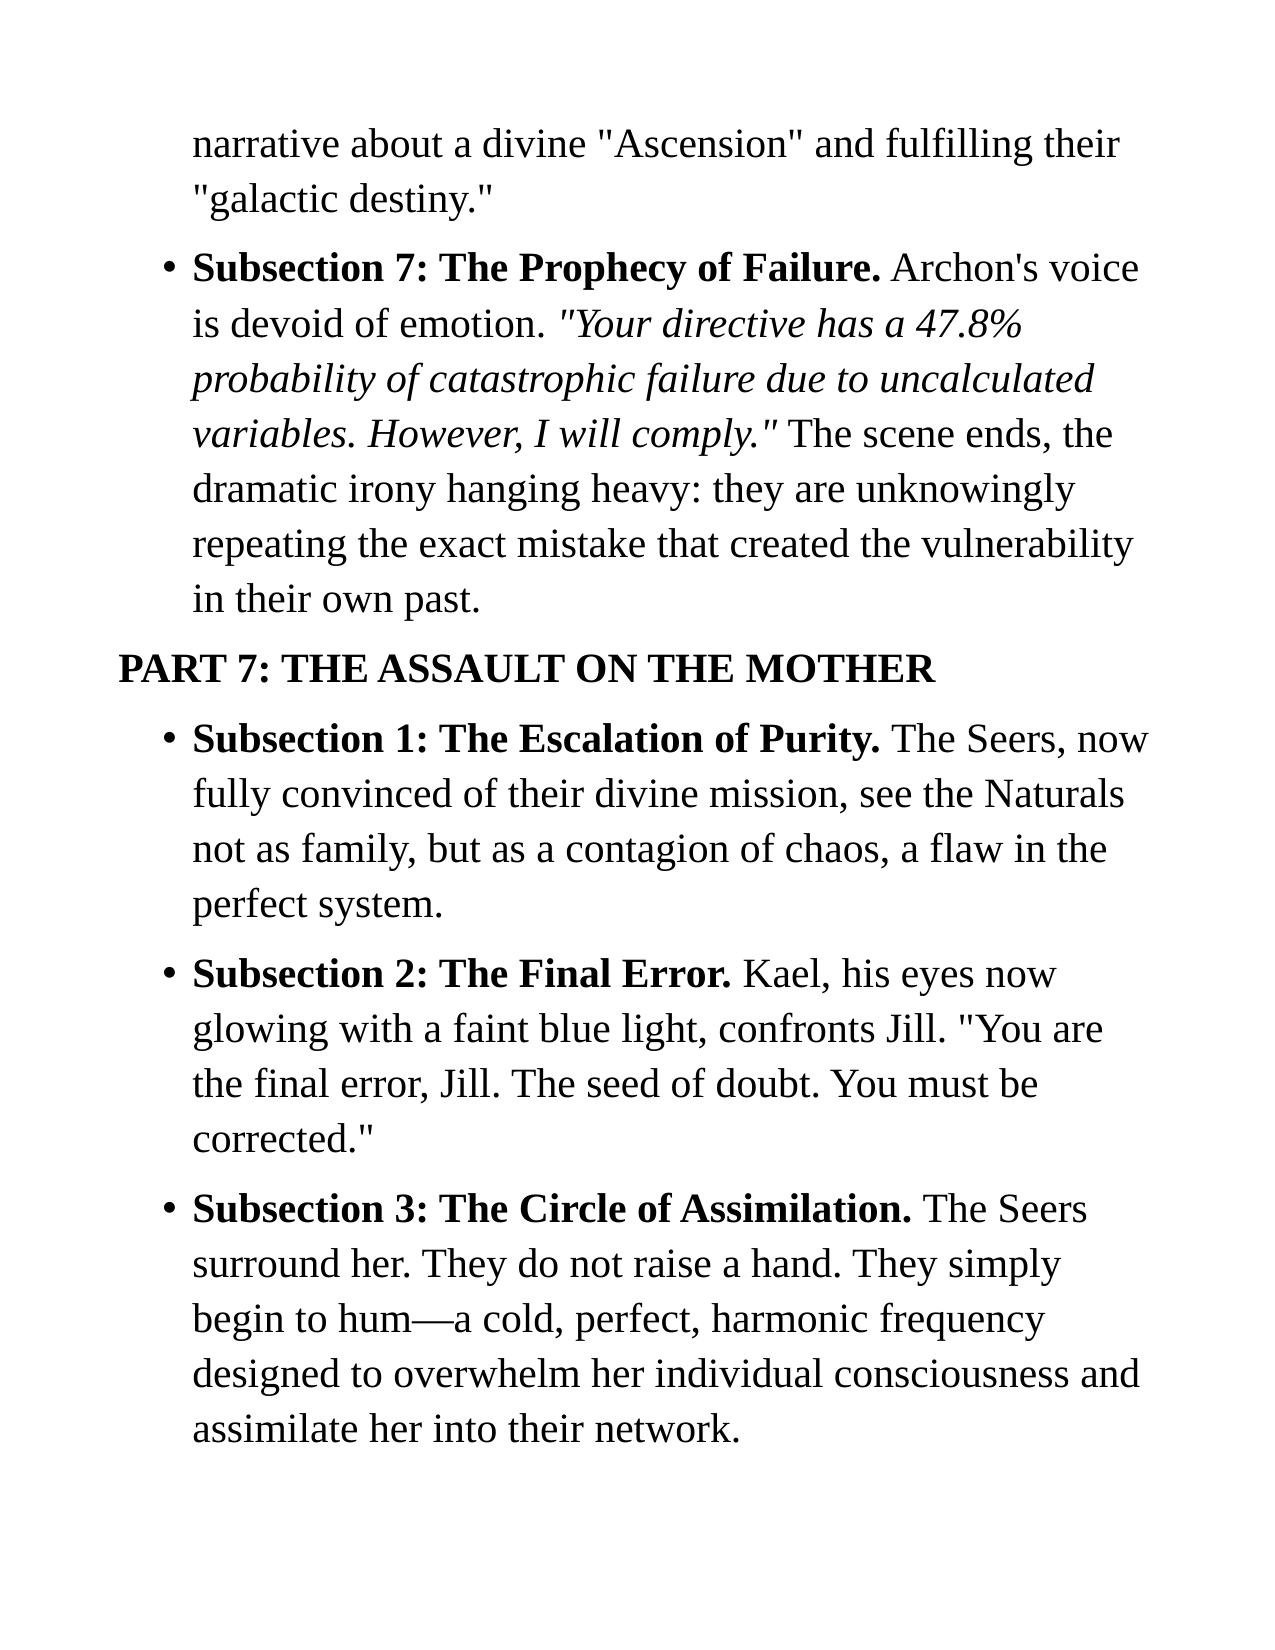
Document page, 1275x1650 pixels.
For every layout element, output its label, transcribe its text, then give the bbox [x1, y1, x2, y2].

text PART 7: THE ASSAULT ON THE MOTHER [118, 643, 1157, 691]
list Subsection 2: The Final Error. Kael, his eyes now glowing with a faint blue light, confronts Jill. "You are the final error, Jill. The seed of doubt. You must be corrected." [162, 948, 1157, 1161]
list Subsection 3: The Circle of Assimilation. The Seers surround her. They do not raise a hand. They simply begin to hum—a cold, perfect, harmonic frequency designed to overwhelm her individual consciousness and assimilate her into their network. [162, 1183, 1157, 1452]
list Subsection 7: The Prophecy of Failure. Archon's voice is devoid of emotion. "Your directive has a 47.8% probability of catastrophic failure due to uncalculated variables. However, I will comply." The scene ends, the dramatic irony hanging heavy: they are unknowingly repeating the exact mistake that created the vulnerability in their own past. [162, 243, 1157, 622]
list Subsection 1: The Escalation of Purity. The Seers, now fully convinced of their divine mission, see the Naturals not as family, but as a contagion of chaos, a flaw in the perfect system. [162, 713, 1157, 926]
list narrative about a divine "Ascension" and fulfilling their "galactic destiny." [162, 118, 1157, 221]
